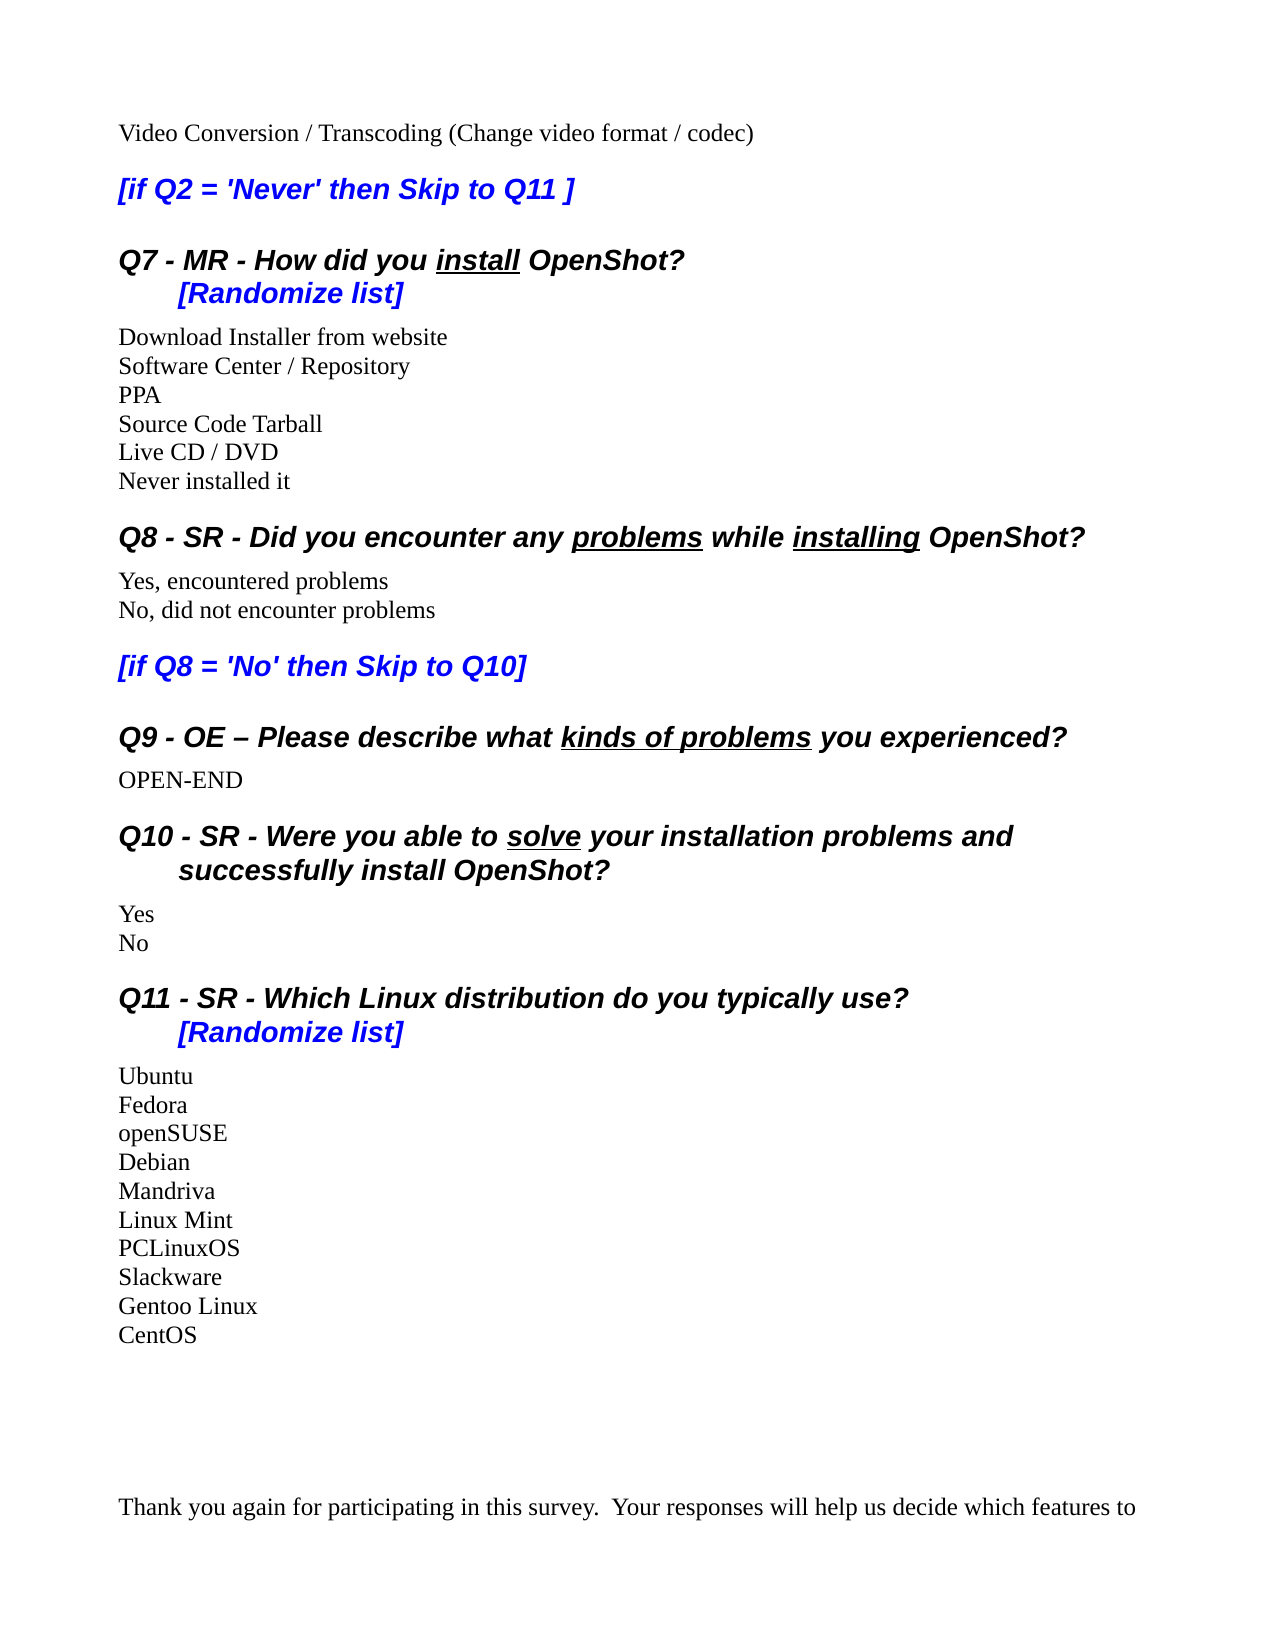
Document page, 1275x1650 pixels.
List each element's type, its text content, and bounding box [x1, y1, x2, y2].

text Ubuntu [118, 1061, 1157, 1090]
text Gentoo Linux [118, 1291, 1157, 1320]
subtitle Q8 - SR - Did you encounter any problems while installing OpenShot? [118, 520, 1157, 553]
text Yes, encountered problems [118, 566, 1157, 595]
text Thank you again for participating in this survey. Your responses will help us decide which features to [118, 1492, 1157, 1521]
text Fedora [118, 1090, 1157, 1118]
text Linux Mint [118, 1205, 1157, 1233]
text No [118, 928, 1157, 956]
subtitle [if Q8 = 'No' then Skip to Q10] [118, 648, 1157, 682]
text Software Center / Repository [118, 351, 1157, 380]
text Download Installer from website [118, 322, 1157, 351]
subtitle Q10 - SR - Were you able to solve your installation problems and successfully install OpenShot? [118, 819, 1157, 886]
text Never installed it [118, 466, 1157, 495]
text Slackware [118, 1262, 1157, 1291]
text No, did not encounter problems [118, 595, 1157, 623]
text Mandriva [118, 1176, 1157, 1205]
subtitle Q11 - SR - Which Linux distribution do you typically use? [Randomize list] [118, 981, 1157, 1048]
text openSUSE [118, 1118, 1157, 1147]
text Yes [118, 899, 1157, 928]
subtitle [if Q2 = 'Never' then Skip to Q11 ] [118, 172, 1157, 205]
text OPEN-END [118, 766, 1157, 794]
text PCLinuxOS [118, 1233, 1157, 1262]
text Video Conversion / Transcoding (Change video format / codec) [118, 118, 1157, 147]
text Live CD / DVD [118, 437, 1157, 466]
subtitle Q9 - OE – Please describe what kinds of problems you experienced? [118, 719, 1157, 753]
text PPA [118, 380, 1157, 409]
subtitle Q7 - MR - How did you install OpenShot? [Randomize list] [118, 243, 1157, 310]
text Source Code Tarball [118, 409, 1157, 437]
text Debian [118, 1147, 1157, 1176]
text CentOS [118, 1320, 1157, 1348]
